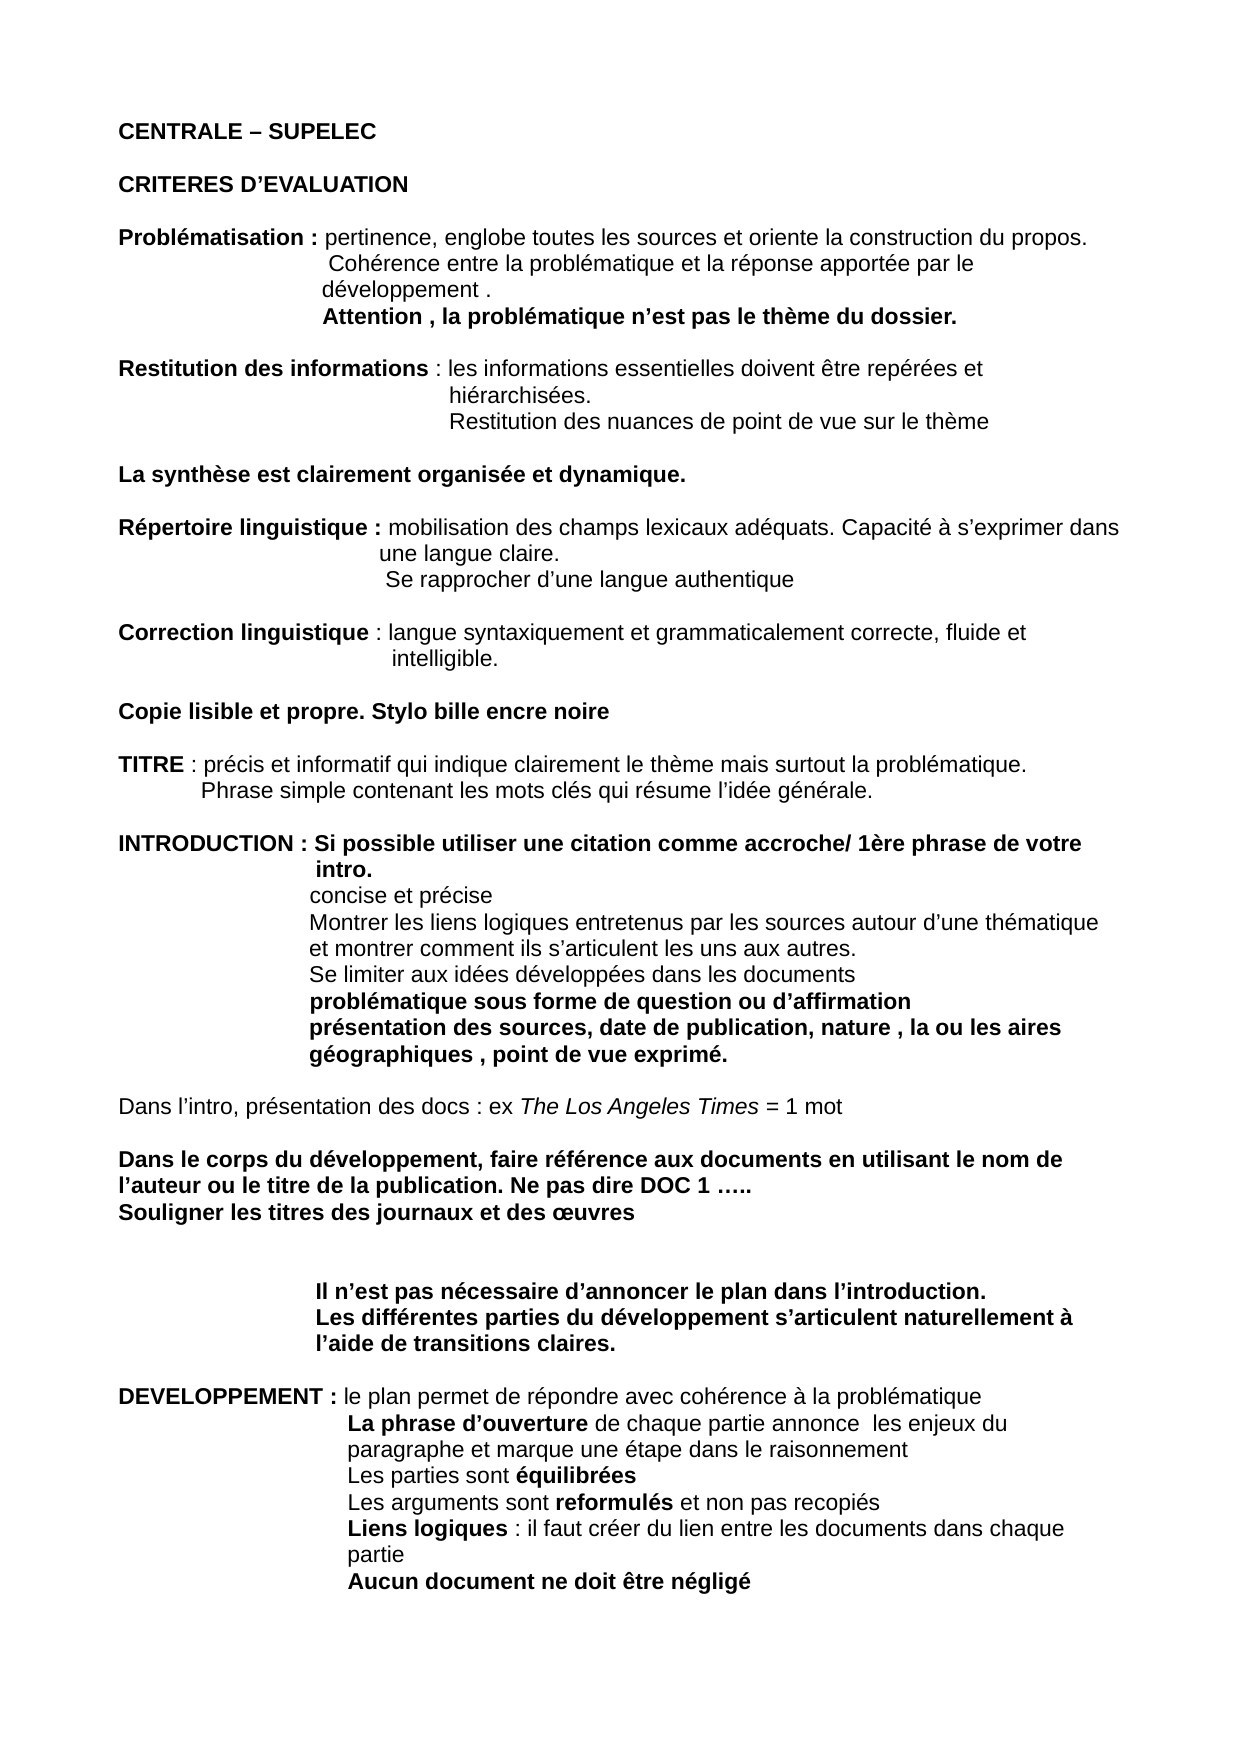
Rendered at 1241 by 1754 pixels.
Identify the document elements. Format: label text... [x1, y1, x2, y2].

text intro. [118, 856, 1122, 882]
text Souligner les titres des journaux et des œuvres [118, 1199, 1122, 1225]
text paragraphe et marque une étape dans le raisonnement [118, 1436, 1122, 1462]
text Se rapprocher d’une langue authentique [118, 566, 1122, 592]
text CENTRALE – SUPELEC [118, 118, 1122, 144]
text Attention , la problématique n’est pas le thème du dossier. [118, 303, 1122, 329]
text Problématisation : pertinence, englobe toutes les sources et oriente la construction du propos. [118, 223, 1122, 250]
text Copie lisible et propre. Stylo bille encre noire [118, 698, 1122, 724]
text Dans le corps du développement, faire référence aux documents en utilisant le nom de l’auteur ou le titre de la publication. Ne pas dire DOC 1 ….. [118, 1146, 1122, 1199]
text concise et précise [118, 882, 1122, 909]
text géographiques , point de vue exprimé. [118, 1041, 1122, 1067]
text INTRODUCTION : Si possible utiliser une citation comme accroche/ 1ère phrase de votre [118, 830, 1122, 856]
text Restitution des informations : les informations essentielles doivent être repérées et [118, 355, 1122, 382]
text Aucun document ne doit être négligé [118, 1568, 1122, 1594]
text hiérarchisées. [118, 382, 1122, 408]
text présentation des sources, date de publication, nature , la ou les aires [118, 1014, 1122, 1041]
text développement . [118, 276, 1122, 303]
text Liens logiques : il faut créer du lien entre les documents dans chaque [118, 1515, 1122, 1541]
text Les parties sont équilibrées [118, 1462, 1122, 1488]
text Cohérence entre la problématique et la réponse apportée par le [118, 250, 1122, 276]
text Phrase simple contenant les mots clés qui résume l’idée générale. [118, 777, 1122, 803]
text Restitution des nuances de point de vue sur le thème [118, 408, 1122, 434]
text une langue claire. [118, 540, 1122, 566]
text TITRE : précis et informatif qui indique clairement le thème mais surtout la problématique. [118, 751, 1122, 777]
text La synthèse est clairement organisée et dynamique. [118, 461, 1122, 487]
text Correction linguistique : langue syntaxiquement et grammaticalement correcte, fluide et [118, 619, 1122, 645]
text partie [118, 1541, 1122, 1568]
text problématique sous forme de question ou d’affirmation [118, 988, 1122, 1014]
text Se limiter aux idées développées dans les documents [118, 961, 1122, 988]
text La phrase d’ouverture de chaque partie annonce les enjeux du [118, 1409, 1122, 1436]
text l’aide de transitions claires. [118, 1330, 1122, 1357]
text Il n’est pas nécessaire d’annoncer le plan dans l’introduction. [118, 1278, 1122, 1304]
text Les différentes parties du développement s’articulent naturellement à [118, 1304, 1122, 1330]
text intelligible. [118, 645, 1122, 672]
text DEVELOPPEMENT : le plan permet de répondre avec cohérence à la problématique [118, 1383, 1122, 1409]
text et montrer comment ils s’articulent les uns aux autres. [118, 935, 1122, 961]
text Les arguments sont reformulés et non pas recopiés [118, 1488, 1122, 1515]
text Dans l’intro, présentation des docs : ex The Los Angeles Times = 1 mot [118, 1093, 1122, 1119]
text Répertoire linguistique : mobilisation des champs lexicaux adéquats. Capacité à s’exprimer dans [118, 513, 1122, 540]
text Montrer les liens logiques entretenus par les sources autour d’une thématique [118, 909, 1122, 935]
text CRITERES D’EVALUATION [118, 171, 1122, 197]
